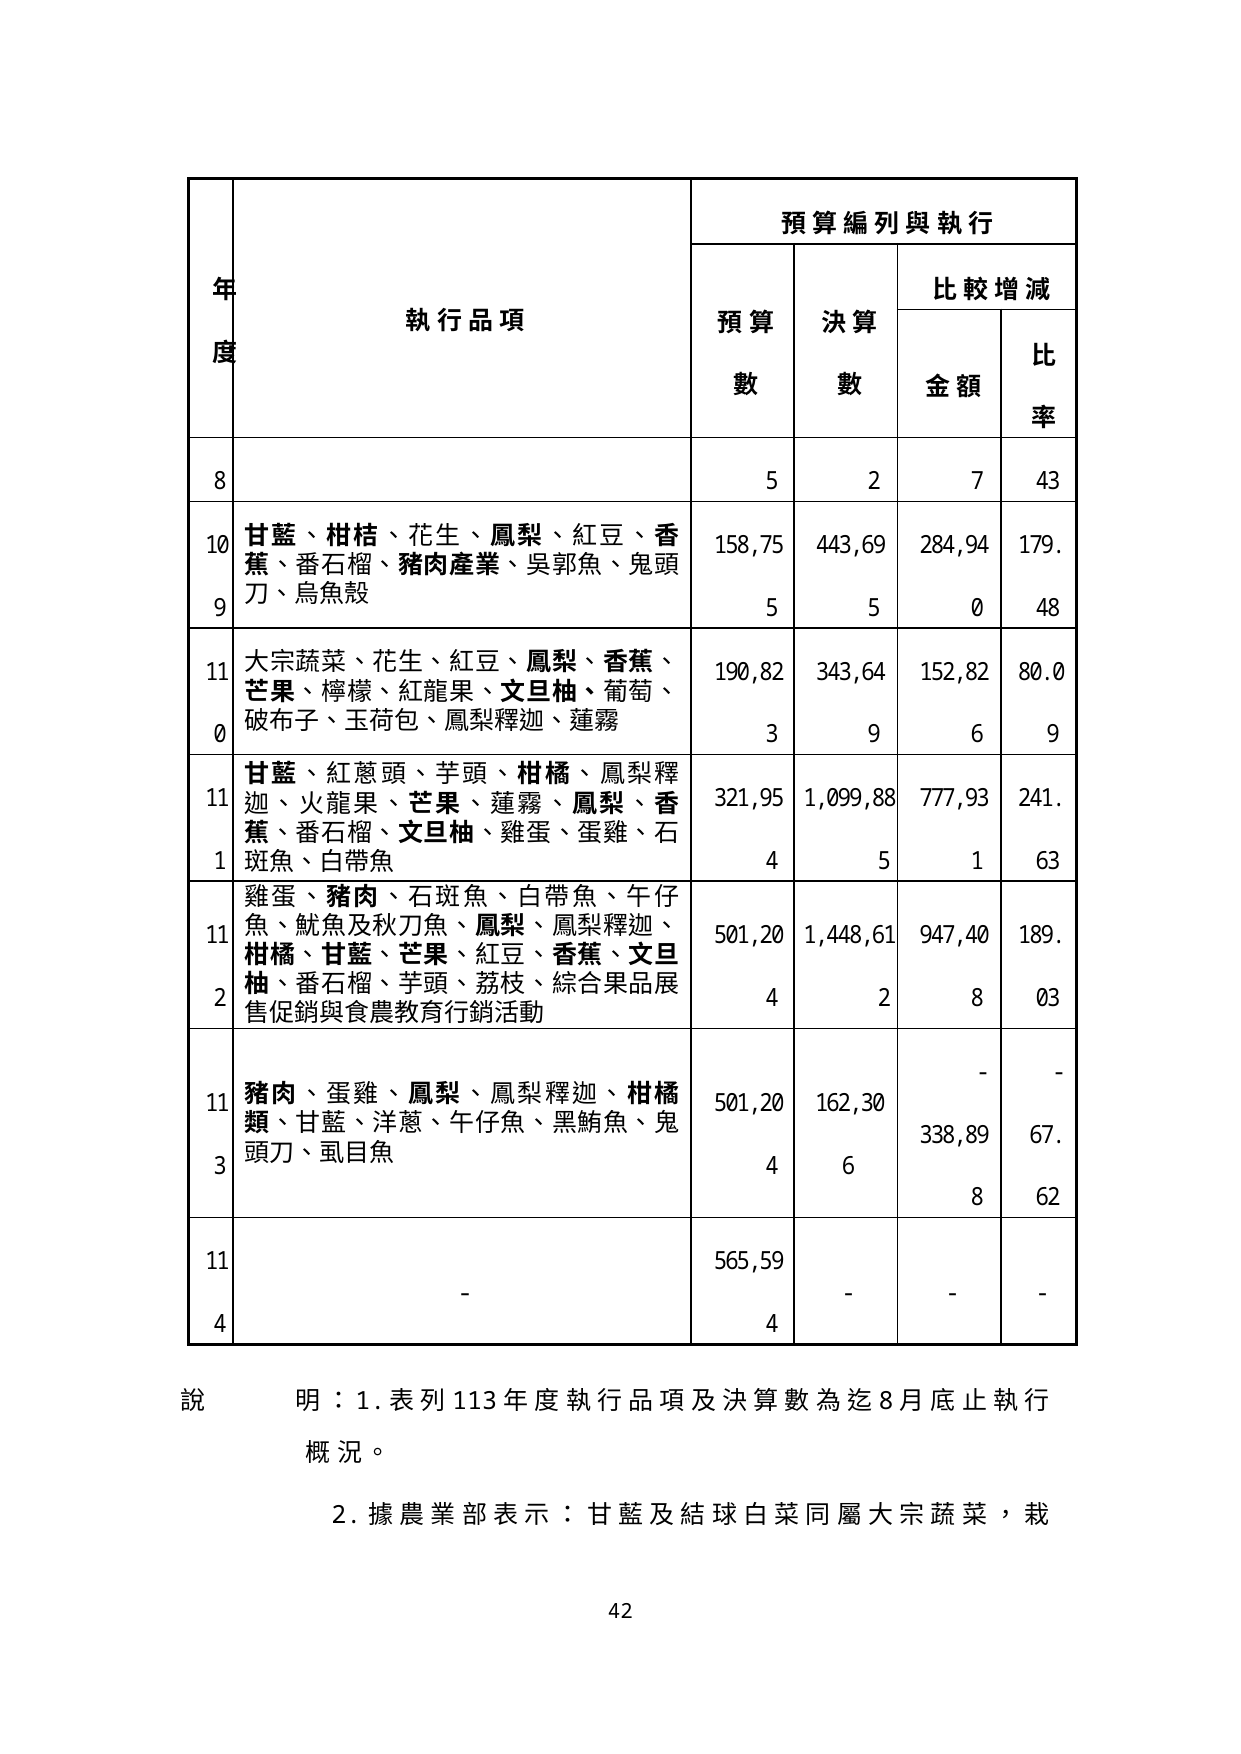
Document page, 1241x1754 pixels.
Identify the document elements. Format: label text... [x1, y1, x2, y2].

table_cell 5 [692, 438, 793, 501]
table_cell 43 [1002, 438, 1075, 501]
table_cell - [234, 1218, 690, 1343]
table_cell 甘藍、紅蔥頭、芋頭、柑橘、鳳梨釋迦、火龍果、芒果、蓮霧、鳳梨、香蕉、番石榴、文旦柚、雞蛋、蛋雞、石斑魚、白帶魚 [234, 755, 690, 880]
table_cell 1,448,612 [795, 882, 897, 1028]
table_cell 109 [190, 502, 232, 627]
table_cell 7 [898, 438, 1000, 501]
table_cell 8 [190, 438, 232, 501]
table_cell 甘藍、柑桔、花生、鳳梨、紅豆、香蕉、番石榴、豬肉產業、吳郭魚、鬼頭刀、烏魚殼 [234, 502, 690, 627]
table_cell 雞蛋、豬肉、石斑魚、白帶魚、午仔魚、魷魚及秋刀魚、鳳梨、鳳梨釋迦、柑橘、甘藍、芒果、紅豆、香蕉、文旦柚、番石榴、芋頭、荔枝、綜合果品展售促銷與食農教育行銷活動 [234, 882, 690, 1028]
table_cell 預算數 [692, 245, 793, 437]
text 2.據農業部表示：甘藍及結球白菜同屬大宗蔬菜，栽 [177, 1471, 1063, 1534]
table_cell 113 [190, 1029, 232, 1217]
table_cell 777,931 [898, 755, 1000, 880]
table_header 預算編列與執行 [692, 180, 1075, 243]
table_cell 501,204 [692, 1029, 793, 1217]
table_cell - [1002, 1218, 1075, 1343]
table_cell 284,940 [898, 502, 1000, 627]
table_header 執行品項 [234, 180, 690, 437]
table_cell 2 [795, 438, 897, 501]
table_cell 比較增減 [898, 245, 1075, 308]
table_cell - [795, 1218, 897, 1343]
table_cell 179.48 [1002, 502, 1075, 627]
table_cell 決算數 [795, 245, 897, 437]
table_cell 大宗蔬菜、花生、紅豆、鳳梨、香蕉、芒果、檸檬、紅龍果、文旦柚、葡萄、破布子、玉荷包、鳳梨釋迦、蓮霧 [234, 629, 690, 754]
table_cell 110 [190, 629, 232, 754]
table_cell 80.09 [1002, 629, 1075, 754]
table_cell 189.03 [1002, 882, 1075, 1028]
table_cell 112 [190, 882, 232, 1028]
table_cell 241.63 [1002, 755, 1075, 880]
table_cell 金額 [898, 310, 1000, 437]
table_cell 1,099,885 [795, 755, 897, 880]
table_cell 162,306 [795, 1029, 897, 1217]
table_cell -338,898 [898, 1029, 1000, 1217]
table_cell 111 [190, 755, 232, 880]
table_cell -67.62 [1002, 1029, 1075, 1217]
table_cell 321,954 [692, 755, 793, 880]
table_cell 比率 [1002, 310, 1075, 437]
text 說 明：1.表列113年度執行品項及決算數為迄8月底止執行概況。 [177, 1346, 1063, 1471]
table_cell 158,755 [692, 502, 793, 627]
table_cell 443,695 [795, 502, 897, 627]
table_cell 114 [190, 1218, 232, 1343]
table_cell 501,204 [692, 882, 793, 1028]
table_cell [234, 438, 690, 501]
table_cell 947,408 [898, 882, 1000, 1028]
table_cell 565,594 [692, 1218, 793, 1343]
table_cell - [898, 1218, 1000, 1343]
table_cell 190,823 [692, 629, 793, 754]
table_cell 豬肉、蛋雞、鳳梨、鳳梨釋迦、柑橘類、甘藍、洋蔥、午仔魚、黑鮪魚、鬼頭刀、虱目魚 [234, 1029, 690, 1217]
table_cell 152,826 [898, 629, 1000, 754]
table_header 年 度 [190, 180, 232, 437]
table_cell 343,649 [795, 629, 897, 754]
